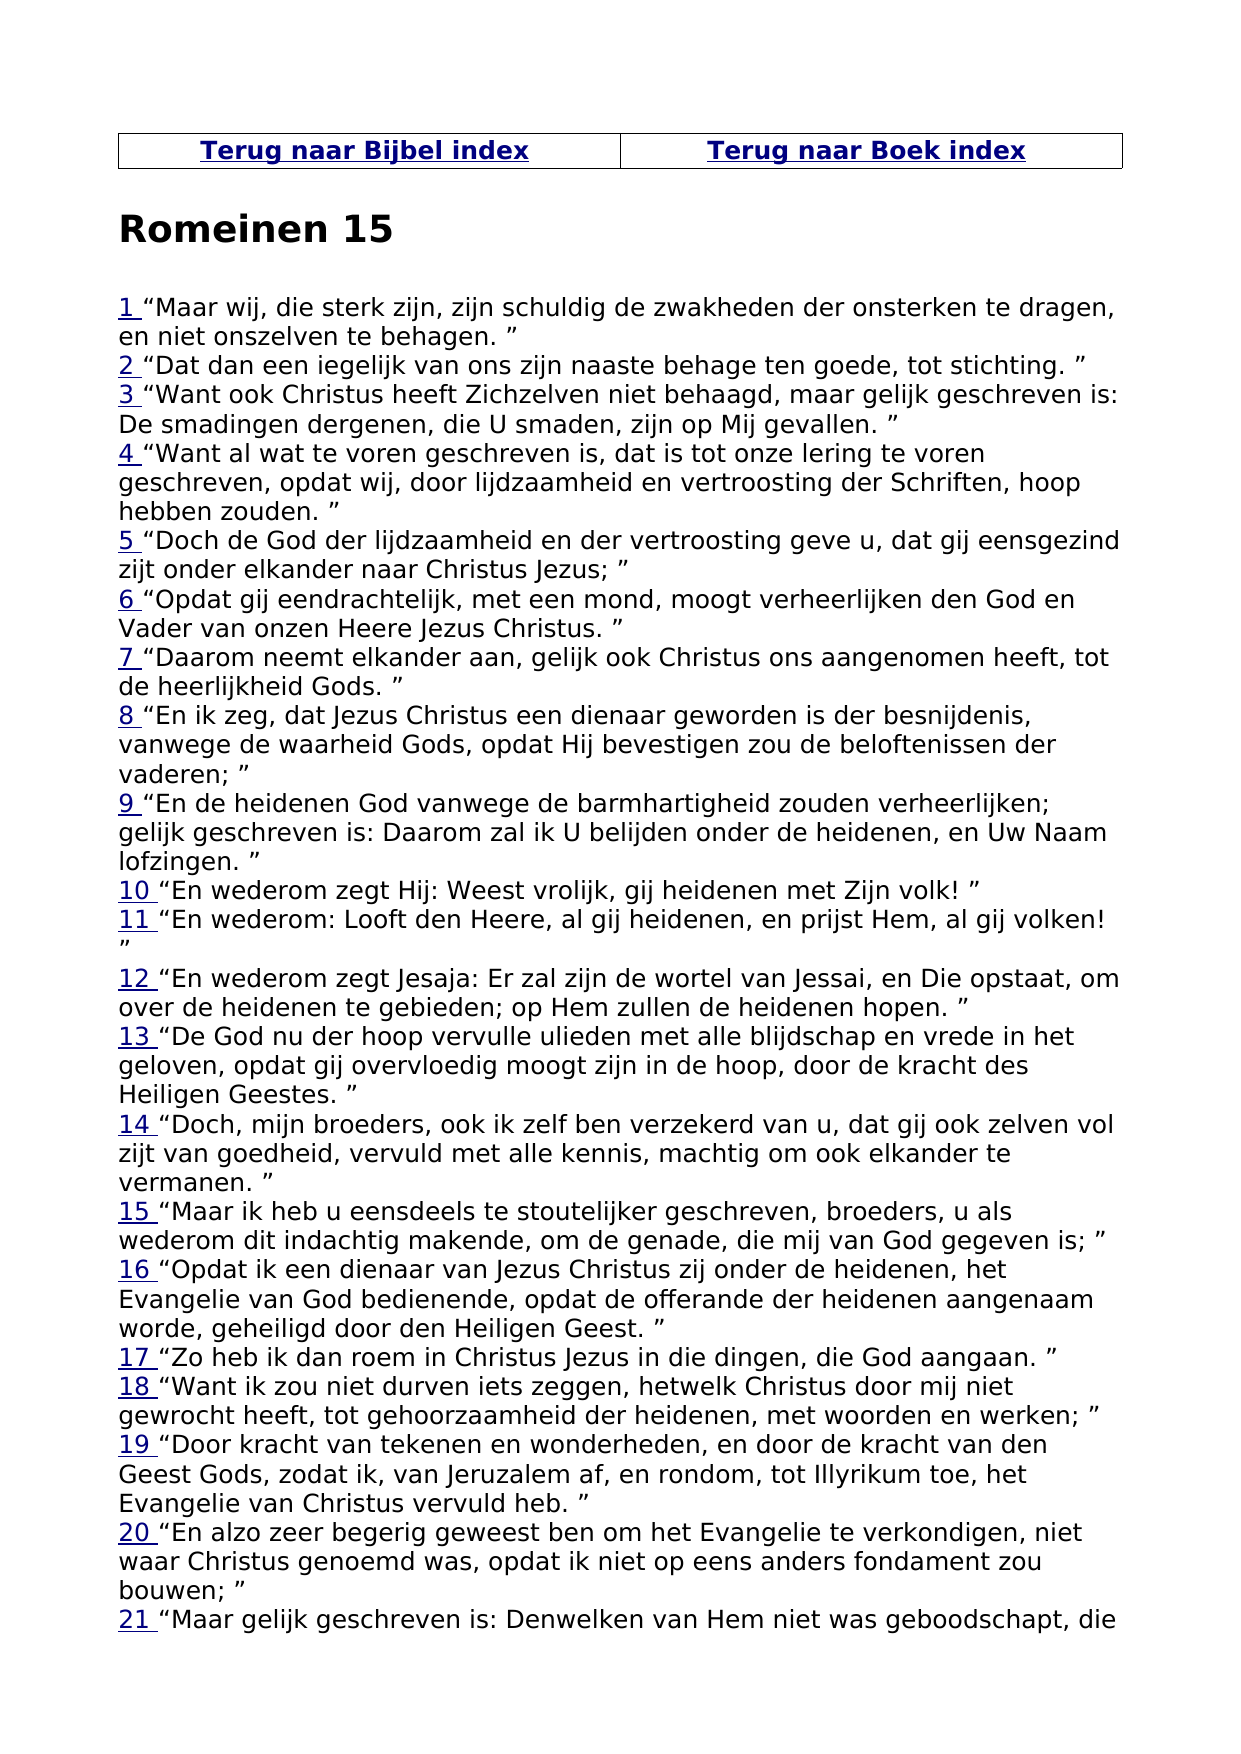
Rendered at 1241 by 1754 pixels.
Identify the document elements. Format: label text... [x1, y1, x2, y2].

table_header Terug naar Bijbel index [119, 134, 620, 168]
table_header Terug naar Boek index [621, 134, 1122, 168]
text 1 “Maar wij, die sterk zijn, zijn schuldig de zwakheden der onsterken te dragen, en niet onszelven te behagen. ” 2 “Dat dan een iegelijk van ons zijn naaste behage ten goede, tot stichting. ” 3 “Want ook Christus heeft Zichzelven niet behaagd, maar gelijk geschreven is: De smadingen dergenen, die U smaden, zijn op Mij gevallen. ” 4 “Want al wat te voren geschreven is, dat is tot onze lering te voren geschreven, opdat wij, door lijdzaamheid en vertroosting der Schriften, hoop hebben zouden. ” 5 “Doch de God der lijdzaamheid en der vertroosting geve u, dat gij eensgezind zijt onder elkander naar Christus Jezus; ” 6 “Opdat gij eendrachtelijk, met een mond, moogt verheerlijken den God en Vader van onzen Heere Jezus Christus. ” 7 “Daarom neemt elkander aan, gelijk ook Christus ons aangenomen heeft, tot de heerlijkheid Gods. ” 8 “En ik zeg, dat Jezus Christus een dienaar geworden is der besnijdenis, vanwege de waarheid Gods, opdat Hij bevestigen zou de beloftenissen der vaderen; ” 9 “En de heidenen God vanwege de barmhartigheid zouden verheerlijken; gelijk geschreven is: Daarom zal ik U belijden onder de heidenen, en Uw Naam lofzingen. ” 10 “En wederom zegt Hij: Weest vrolijk, gij heidenen met Zijn volk! ” 11 “En wederom: Looft den Heere, al gij heidenen, en prijst Hem, al gij volken! ” 12 “En wederom zegt Jesaja: Er zal zijn de wortel van Jessai, en Die opstaat, om over de heidenen te gebieden; op Hem zullen de heidenen hopen. ” 13 “De God nu der hoop vervulle ulieden met alle blijdschap en vrede in het geloven, opdat gij overvloedig moogt zijn in de hoop, door de kracht des Heiligen Geestes. ” 14 “Doch, mijn broeders, ook ik zelf ben verzekerd van u, dat gij ook zelven vol zijt van goedheid, vervuld met alle kennis, machtig om ook elkander te vermanen. ” 15 “Maar ik heb u eensdeels te stoutelijker geschreven, broeders, u als wederom dit indachtig makende, om de genade, die mij van God gegeven is; ” 16 “Opdat ik een dienaar van Jezus Christus zij onder de heidenen, het Evangelie van God bedienende, opdat de offerande der heidenen aangenaam worde, geheiligd door den Heiligen Geest. ” 17 “Zo heb ik dan roem in Christus Jezus in die dingen, die God aangaan. ” 18 “Want ik zou niet durven iets zeggen, hetwelk Christus door mij niet gewrocht heeft, tot gehoorzaamheid der heidenen, met woorden en werken; ” 19 “Door kracht van tekenen en wonderheden, en door de kracht van den Geest Gods, zodat ik, van Jeruzalem af, en rondom, tot Illyrikum toe, het Evangelie van Christus vervuld heb. ” 20 “En alzo zeer begerig geweest ben om het Evangelie te verkondigen, niet waar Christus genoemd was, opdat ik niet op eens anders fondament zou bouwen; ” 21 “Maar gelijk geschreven is: Denwelken van Hem niet was geboodschapt, die [118, 264, 1122, 1635]
subtitle Romeinen 15 [118, 208, 1122, 252]
